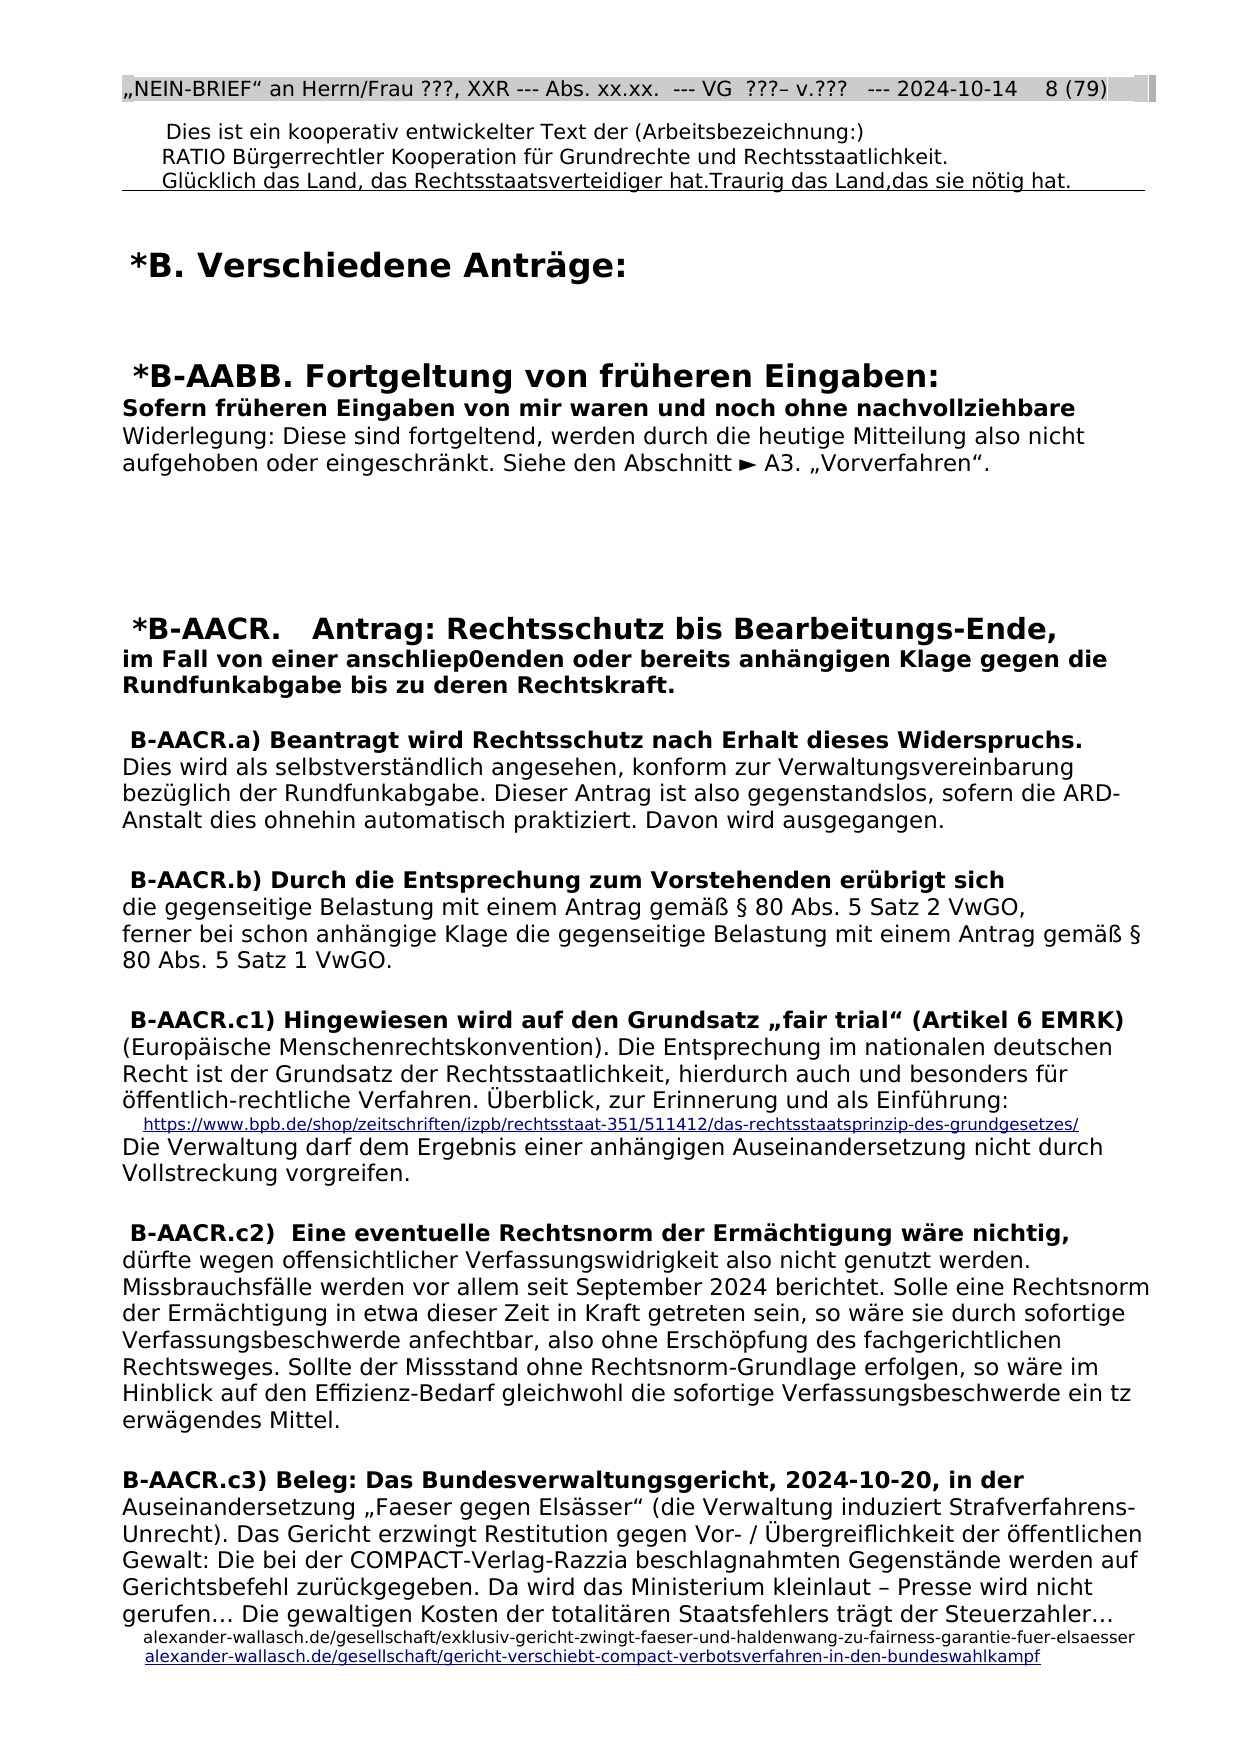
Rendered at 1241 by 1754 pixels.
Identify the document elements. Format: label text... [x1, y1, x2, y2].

text Die Verwaltung darf dem Ergebnis einer anhängigen Auseinandersetzung nicht durch Vollstreckung vorgreifen. [122, 1134, 1158, 1187]
text die gegenseitige Belastung mit einem Antrag gemäß § 80 Abs. 5 Satz 2 VwGO, [122, 894, 1158, 921]
text *B-AACR. Antrag: Rechtsschutz bis Bearbeitungs-Ende, [122, 612, 1158, 646]
text *B. Verschiedene Anträge: [122, 247, 1158, 286]
text alexander-wallasch.de/gesellschaft/gericht-verschiebt-compact-verbotsverfahren-in-den-bundeswahlkampf [122, 1647, 1158, 1666]
text Glücklich das Land, das Rechtsstaatsverteidiger hat.Traurig das Land,das sie nötig hat. [122, 169, 1158, 193]
text (Europäische Menschenrechtskonvention). Die Entsprechung im nationalen deutschen Recht ist der Grundsatz der Rechtsstaatlichkeit, hierdurch auch und besonders für öffentlich-rechtliche Verfahren. Überblick, zur Erinnerung und als Einführung: [122, 1034, 1158, 1114]
text Dies wird als selbstverständlich angesehen, konform zur Verwaltungsvereinbarung bezüglich der Rundfunkabgabe. Dieser Antrag ist also gegenstandslos, sofern die ARD-Anstalt dies ohnehin automatisch praktiziert. Davon wird ausgegangen. [122, 754, 1158, 834]
text B-AACR.c1) Hingewiesen wird auf den Grundsatz „fair trial“ (Artikel 6 EMRK) [122, 1008, 1158, 1034]
text im Fall von einer anschliep0enden oder bereits anhängigen Klage gegen die Rundfunkabgabe bis zu deren Rechtskraft. [122, 646, 1158, 699]
text B-AACR.c3) Beleg: Das Bundesverwaltungsgericht, 2024-10-20, in der Auseinandersetzung „Faeser gegen Elsässer“ (die Verwaltung induziert Strafverfahrens-Unrecht). Das Gericht erzwingt Restitution gegen Vor- / Übergreiflichkeit der öffentlichen Gewalt: Die bei der COMPACT-Verlag-Razzia beschlagnahmten Gegenstände werden auf Gerichtsbefehl zurückgegeben. Da wird das Ministerium kleinlaut – Presse wird nicht gerufen… Die gewaltigen Kosten der totalitären Staatsfehlers trägt der Steuerzahler… [122, 1467, 1158, 1627]
text https://www.bpb.de/shop/zeitschriften/izpb/rechtsstaat-351/511412/das-rechtsstaatsprinzip-des-grundgesetzes/ [122, 1114, 1158, 1134]
text alexander-wallasch.de/gesellschaft/exklusiv-gericht-zwingt-faeser-und-haldenwang-zu-fairness-garantie-fuer-elsaesser [122, 1627, 1158, 1647]
text B-AACR.c2) Eine eventuelle Rechtsnorm der Ermächtigung wäre nichtig, [122, 1221, 1158, 1247]
text RATIO Bürgerrechtler Kooperation für Grundrechte und Rechtsstaatlichkeit. [122, 145, 1158, 169]
text ferner bei schon anhängige Klage die gegenseitige Belastung mit einem Antrag gemäß § 80 Abs. 5 Satz 1 VwGO. [122, 921, 1158, 974]
text B-AACR.b) Durch die Entsprechung zum Vorstehenden erübrigt sich [122, 867, 1158, 894]
text B-AACR.a) Beantragt wird Rechtsschutz nach Erhalt dieses Widerspruchs. [122, 727, 1158, 754]
text *B-AABB. Fortgeltung von früheren Eingaben: [122, 358, 1158, 394]
text Dies ist ein kooperativ entwickelter Text der (Arbeitsbezeichnung:) [122, 118, 1158, 145]
text Widerlegung: Diese sind fortgeltend, werden durch die heutige Mitteilung also nicht aufgehoben oder eingeschränkt. Siehe den Abschnitt ► A3. „Vorverfahren“. [122, 423, 1158, 477]
text Sofern früheren Eingaben von mir waren und noch ohne nachvollziehbare [122, 396, 1158, 422]
text dürfte wegen offensichtlicher Verfassungswidrigkeit also nicht genutzt werden. Missbrauchsfälle werden vor allem seit September 2024 berichtet. Solle eine Rechtsnorm der Ermächtigung in etwa dieser Zeit in Kraft getreten sein, so wäre sie durch sofortige Verfassungsbeschwerde anfechtbar, also ohne Erschöpfung des fachgerichtlichen Rechtsweges. Sollte der Missstand ohne Rechtsnorm-Grundlage erfolgen, so wäre im Hinblick auf den Effizienz-Bedarf gleichwohl die sofortige Verfassungsbeschwerde ein tz erwägendes Mittel. [122, 1247, 1158, 1434]
